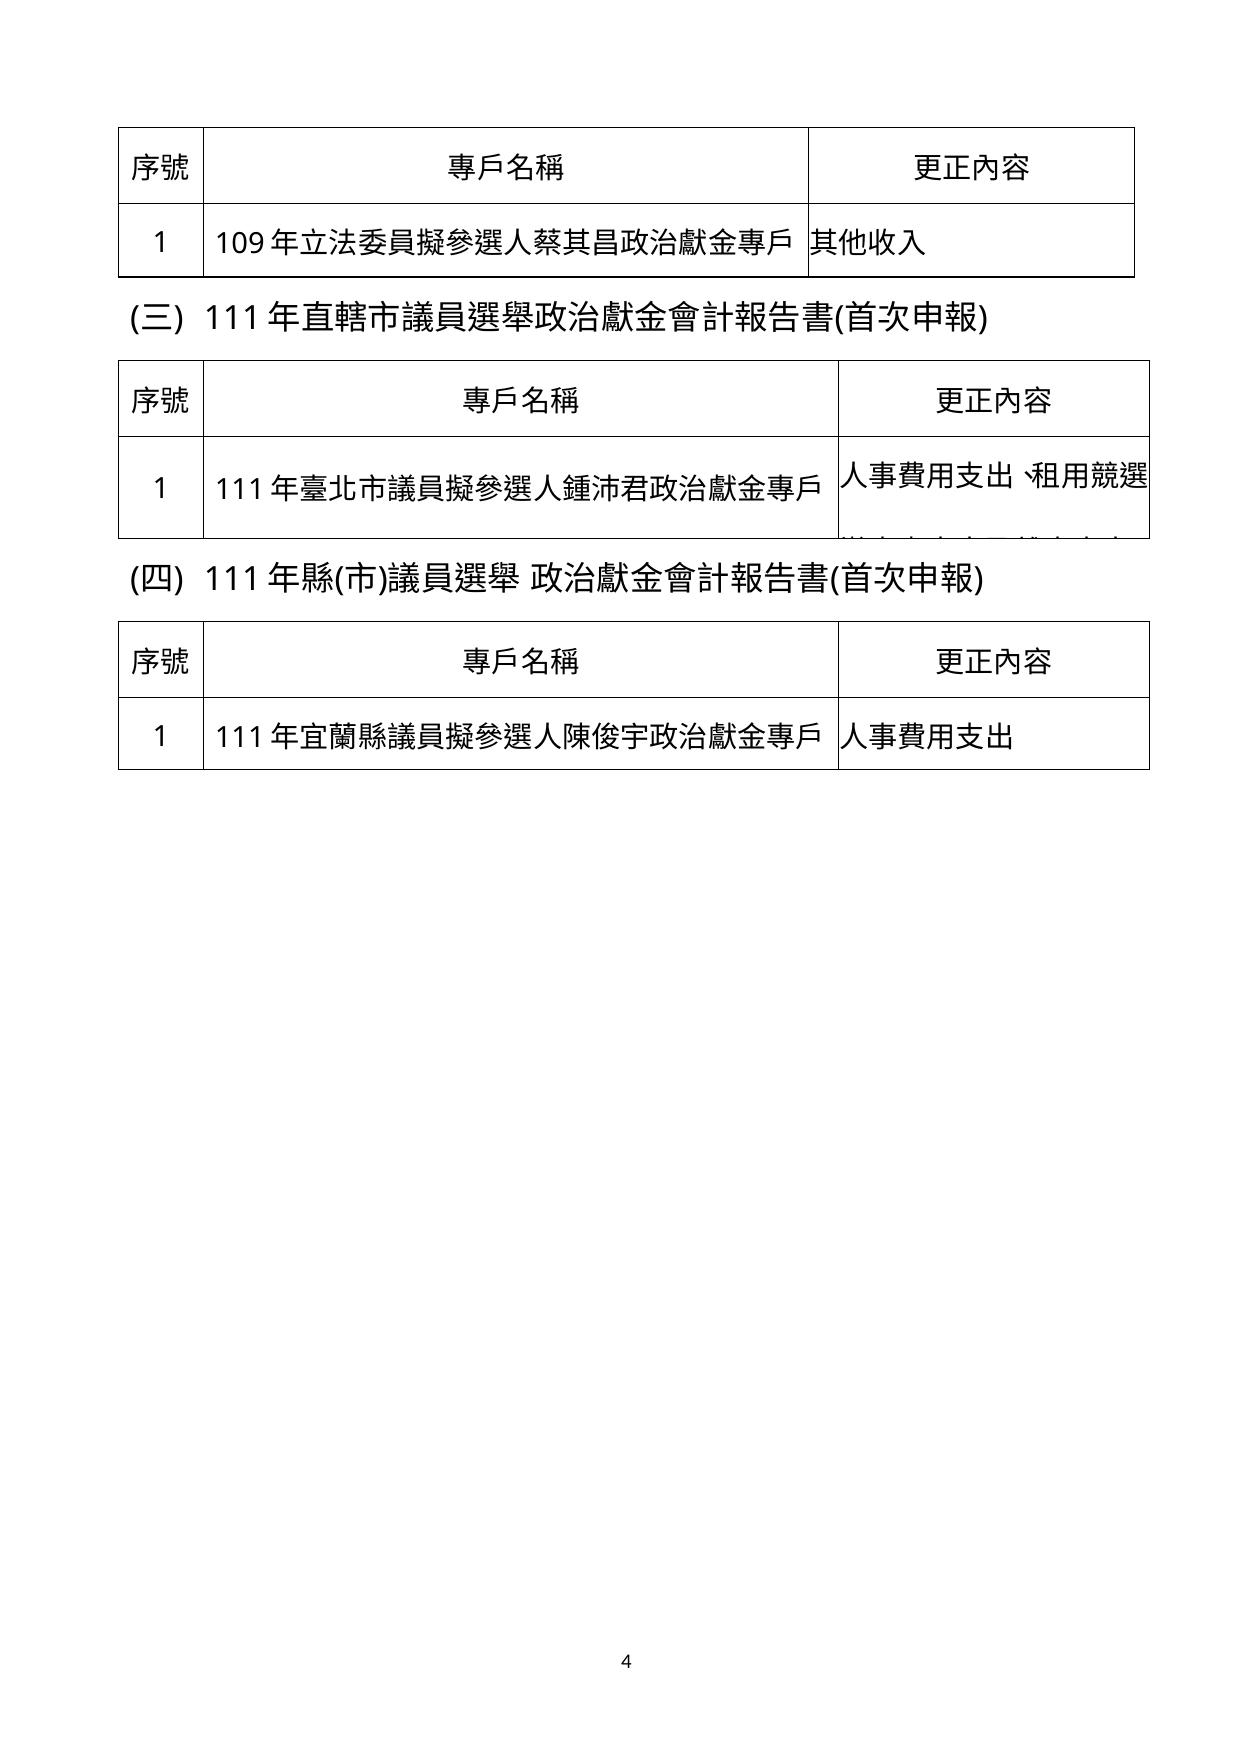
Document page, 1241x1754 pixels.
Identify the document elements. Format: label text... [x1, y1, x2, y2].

table_cell 1 [119, 698, 203, 769]
table_cell 1 [119, 437, 203, 537]
table_header 專戶名稱 [204, 128, 808, 203]
table_cell 人事費用支出 [839, 698, 1149, 769]
table_header 更正內容 [839, 622, 1149, 697]
table_cell 人事費用支出、租用競選辦事處支出及雜支支出 [839, 437, 1149, 537]
table_cell 其他收入 [809, 204, 1134, 276]
table_header 更正內容 [809, 128, 1134, 203]
table_cell 1 [119, 204, 203, 276]
table_header 專戶名稱 [204, 622, 838, 697]
list 111年直轄市議員選舉政治獻金會計報告書(首次申報) [130, 278, 1122, 352]
table_cell 111年臺北市議員擬參選人鍾沛君政治獻金專戶 [204, 437, 838, 537]
table_cell 109年立法委員擬參選人蔡其昌政治獻金專戶 [204, 204, 808, 276]
table_header 序號 [119, 361, 203, 436]
table_header 專戶名稱 [204, 361, 838, 436]
list 111年縣(市)議員選舉 政治獻金會計報告書(首次申報) [130, 539, 1122, 613]
table_header 序號 [119, 128, 203, 203]
table_header 序號 [119, 622, 203, 697]
table_cell 111年宜蘭縣議員擬參選人陳俊宇政治獻金專戶 [204, 698, 838, 769]
table_header 更正內容 [839, 361, 1149, 436]
